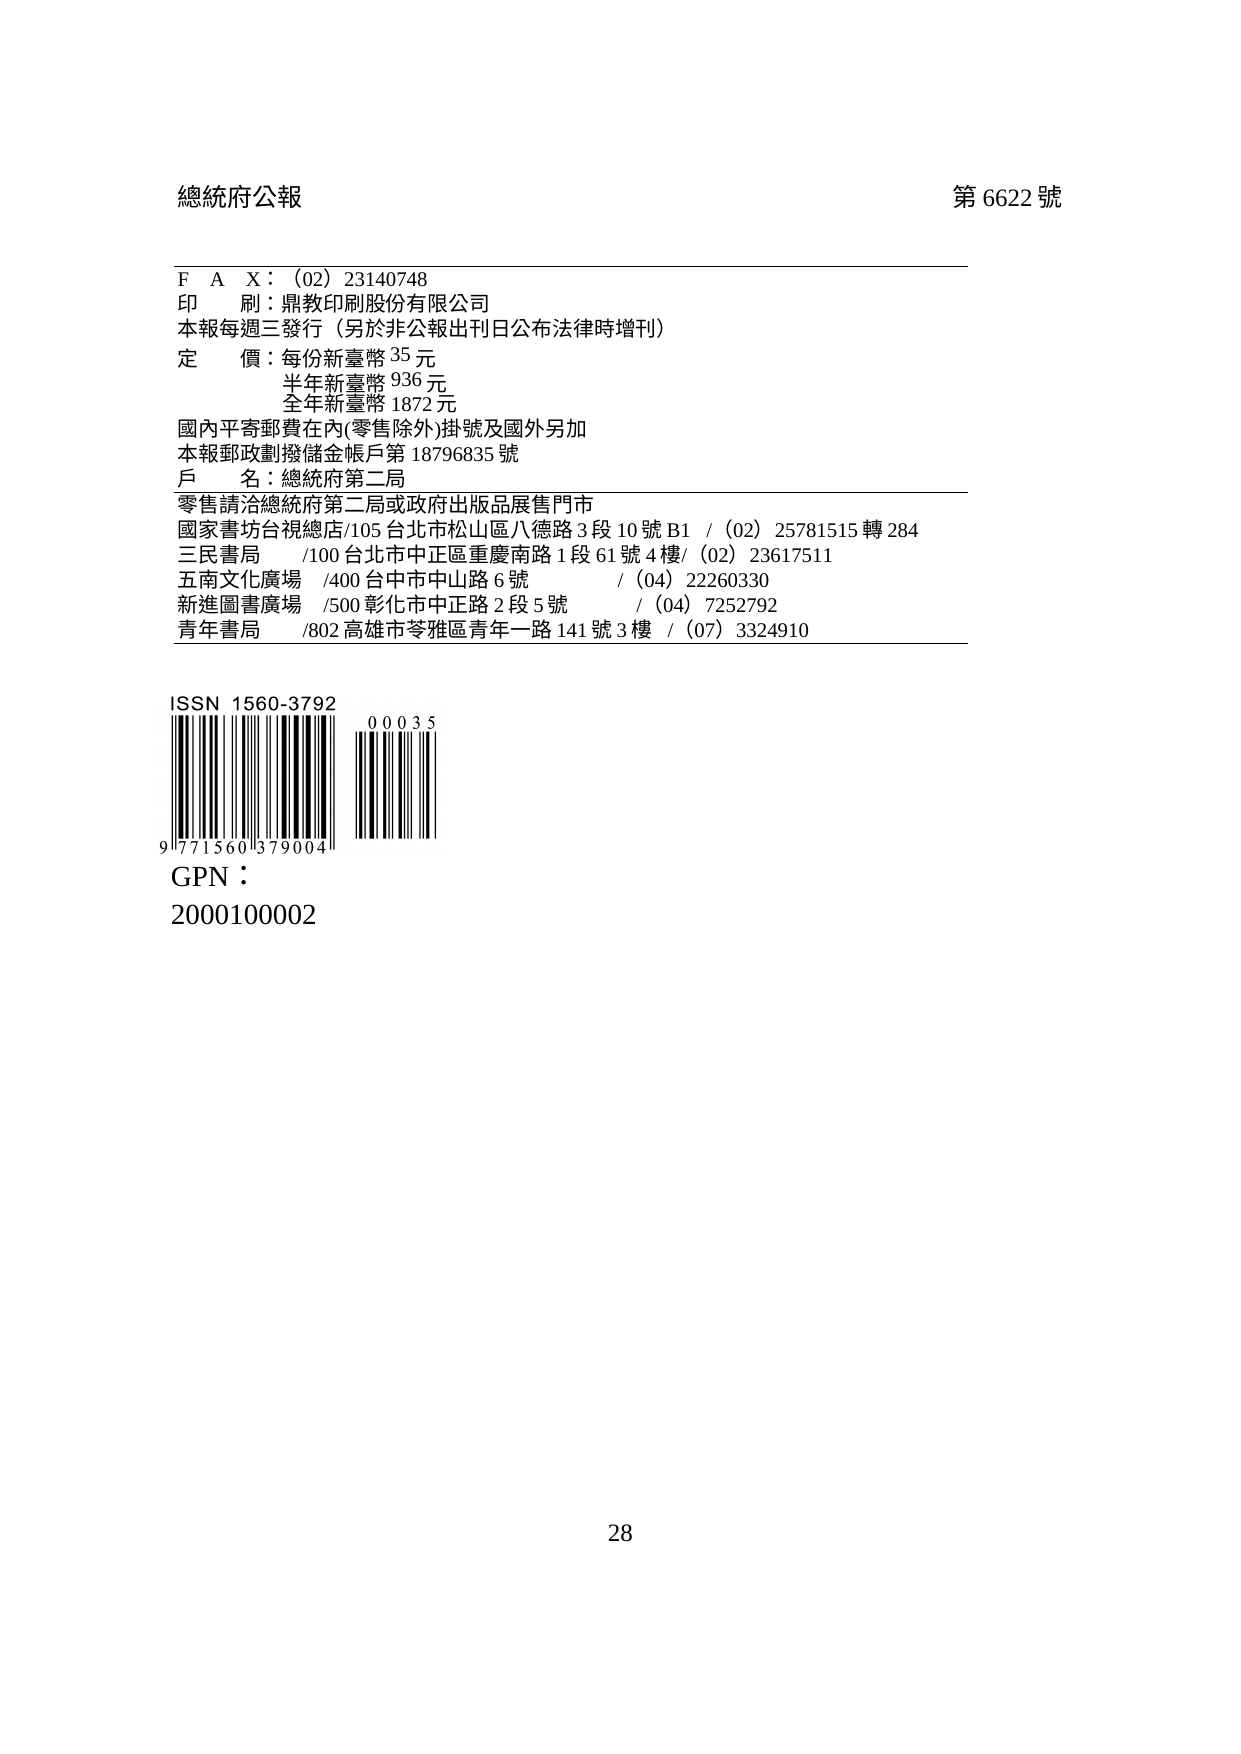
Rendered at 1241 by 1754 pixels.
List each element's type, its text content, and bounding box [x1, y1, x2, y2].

table_cell 零售請洽總統府第二局或政府出版品展售門市 國家書坊台視總店/105台北市松山區八德路3段10號B1 /（02）25781515轉284 三民書局 /100台北市中正區重慶南路1段61號4樓/（02）23617511 五南文化廣場 /400台中市中山路6號 /（04）22260330 新進圖書廣場 /500彰化市中正路2段5號 /（04）7252792 青年書局 /802高雄市苓雅區青年一路141號3樓 /（07）3324910 [174, 493, 968, 643]
picture [156, 695, 452, 857]
table_header F A X：（02）23140748 印 刷：鼎教印刷股份有限公司 本報每週三發行（另於非公報出刊日公布法律時增刊） 定 價：每份新臺幣35元 半年新臺幣936元 全年新臺幣1872元 國內平寄郵費在內(零售除外)掛號及國外另加 本報郵政劃撥儲金帳戶第18796835號 戶 名：總統府第二局 [174, 267, 968, 492]
text GPN： [171, 857, 548, 894]
text 2000100002 [171, 894, 548, 932]
